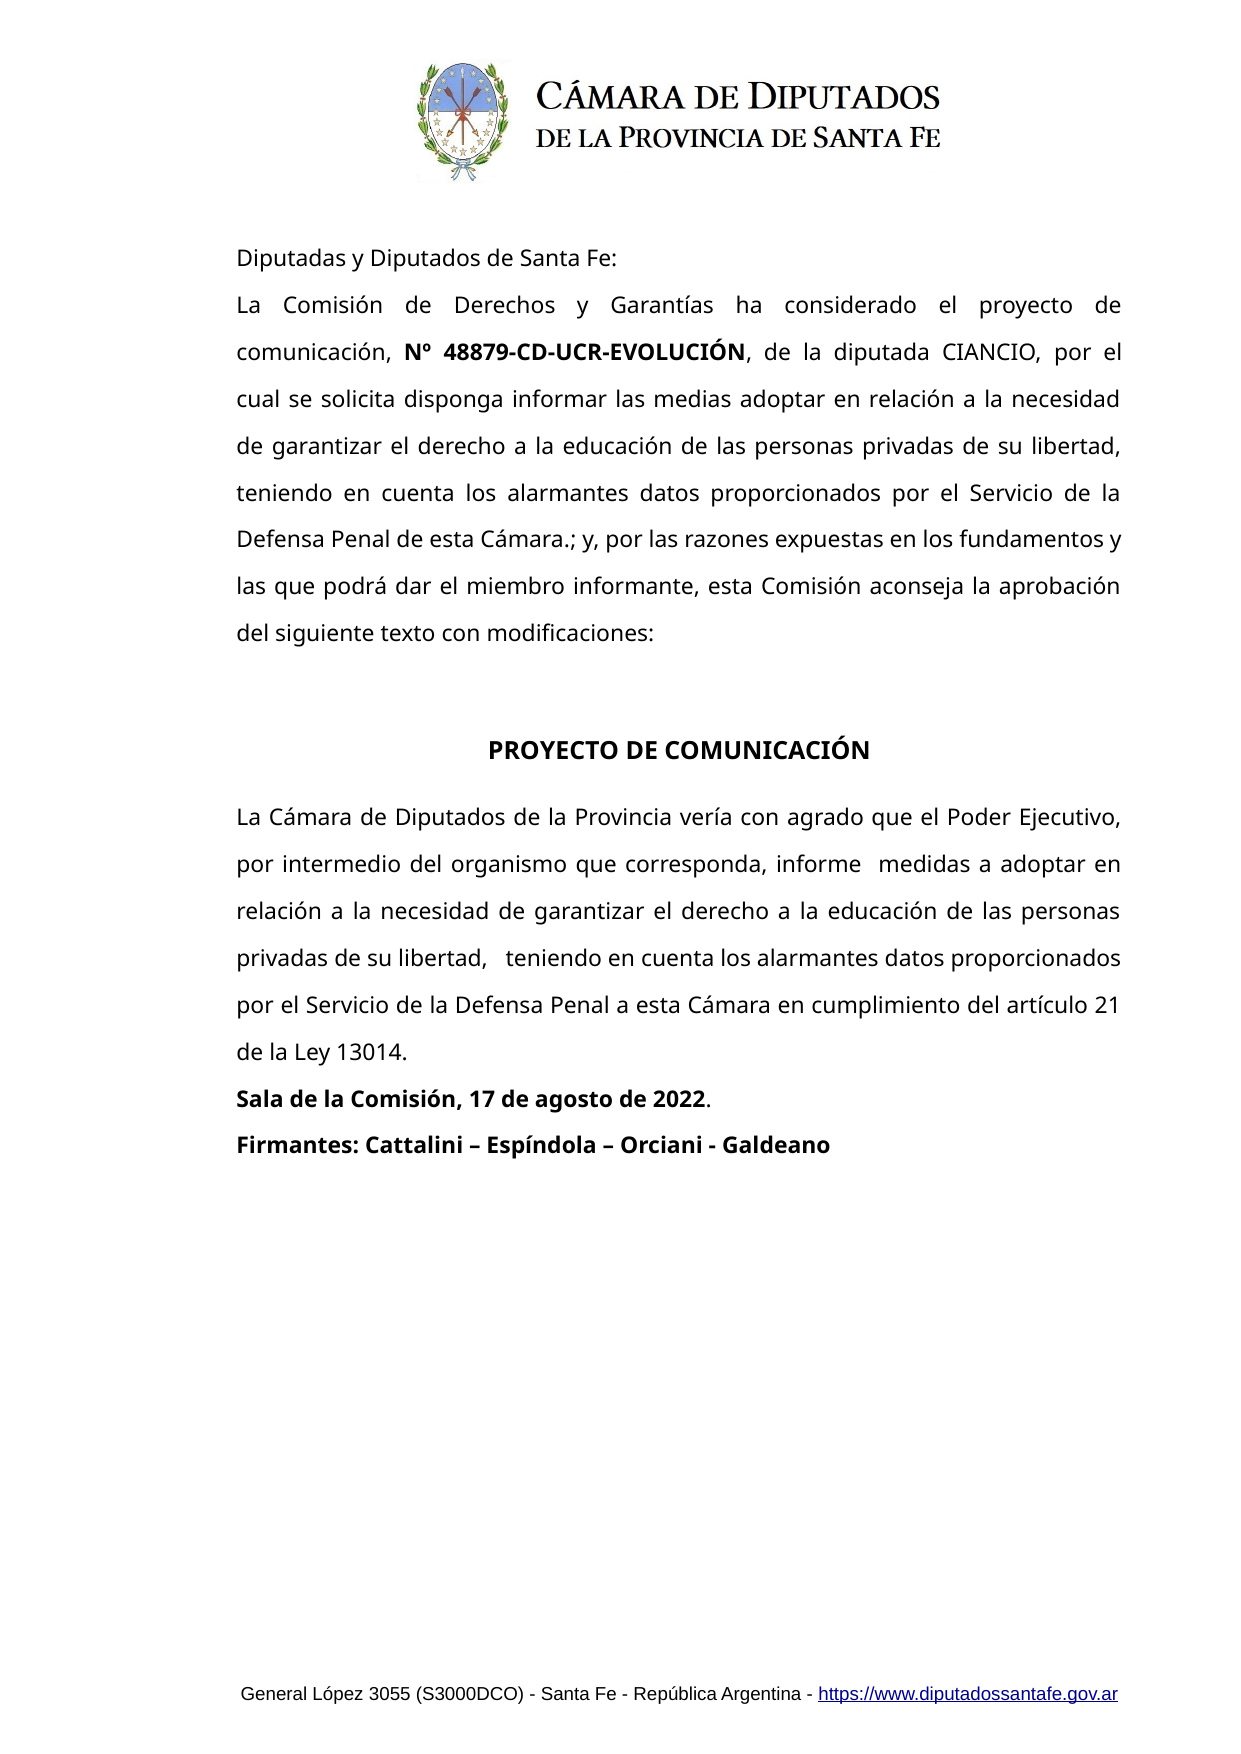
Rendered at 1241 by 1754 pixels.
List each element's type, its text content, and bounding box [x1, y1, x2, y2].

text Firmantes: Cattalini – Espíndola – Orciani - Galdeano [236, 1129, 1122, 1161]
picture [413, 59, 945, 183]
text Diputadas y Diputados de Santa Fe: [236, 242, 1122, 273]
text La Cámara de Diputados de la Provincia vería con agrado que el Poder Ejecutivo, por intermedio del organismo que corresponda, informe medidas a adoptar en relación a la necesidad de garantizar el derecho a la educación de las personas privadas de su libertad, teniendo en cuenta los alarmantes datos proporcionados por el Servicio de la Defensa Penal a esta Cámara en cumplimiento del artículo 21 de la Ley 13014. [236, 801, 1122, 1067]
text PROYECTO DE COMUNICACIÓN [236, 733, 1122, 767]
text La Comisión de Derechos y Garantías ha considerado el proyecto de comunicación, Nº 48879-CD-UCR-EVOLUCIÓN, de la diputada CIANCIO, por el cual se solicita disponga informar las medias adoptar en relación a la necesidad de garantizar el derecho a la educación de las personas privadas de su libertad, teniendo en cuenta los alarmantes datos proporcionados por el Servicio de la Defensa Penal de esta Cámara.; y, por las razones expuestas en los fundamentos y las que podrá dar el miembro informante, esta Comisión aconseja la aprobación del siguiente texto con modificaciones: [236, 289, 1122, 648]
text Sala de la Comisión, 17 de agosto de 2022. [236, 1083, 1122, 1114]
